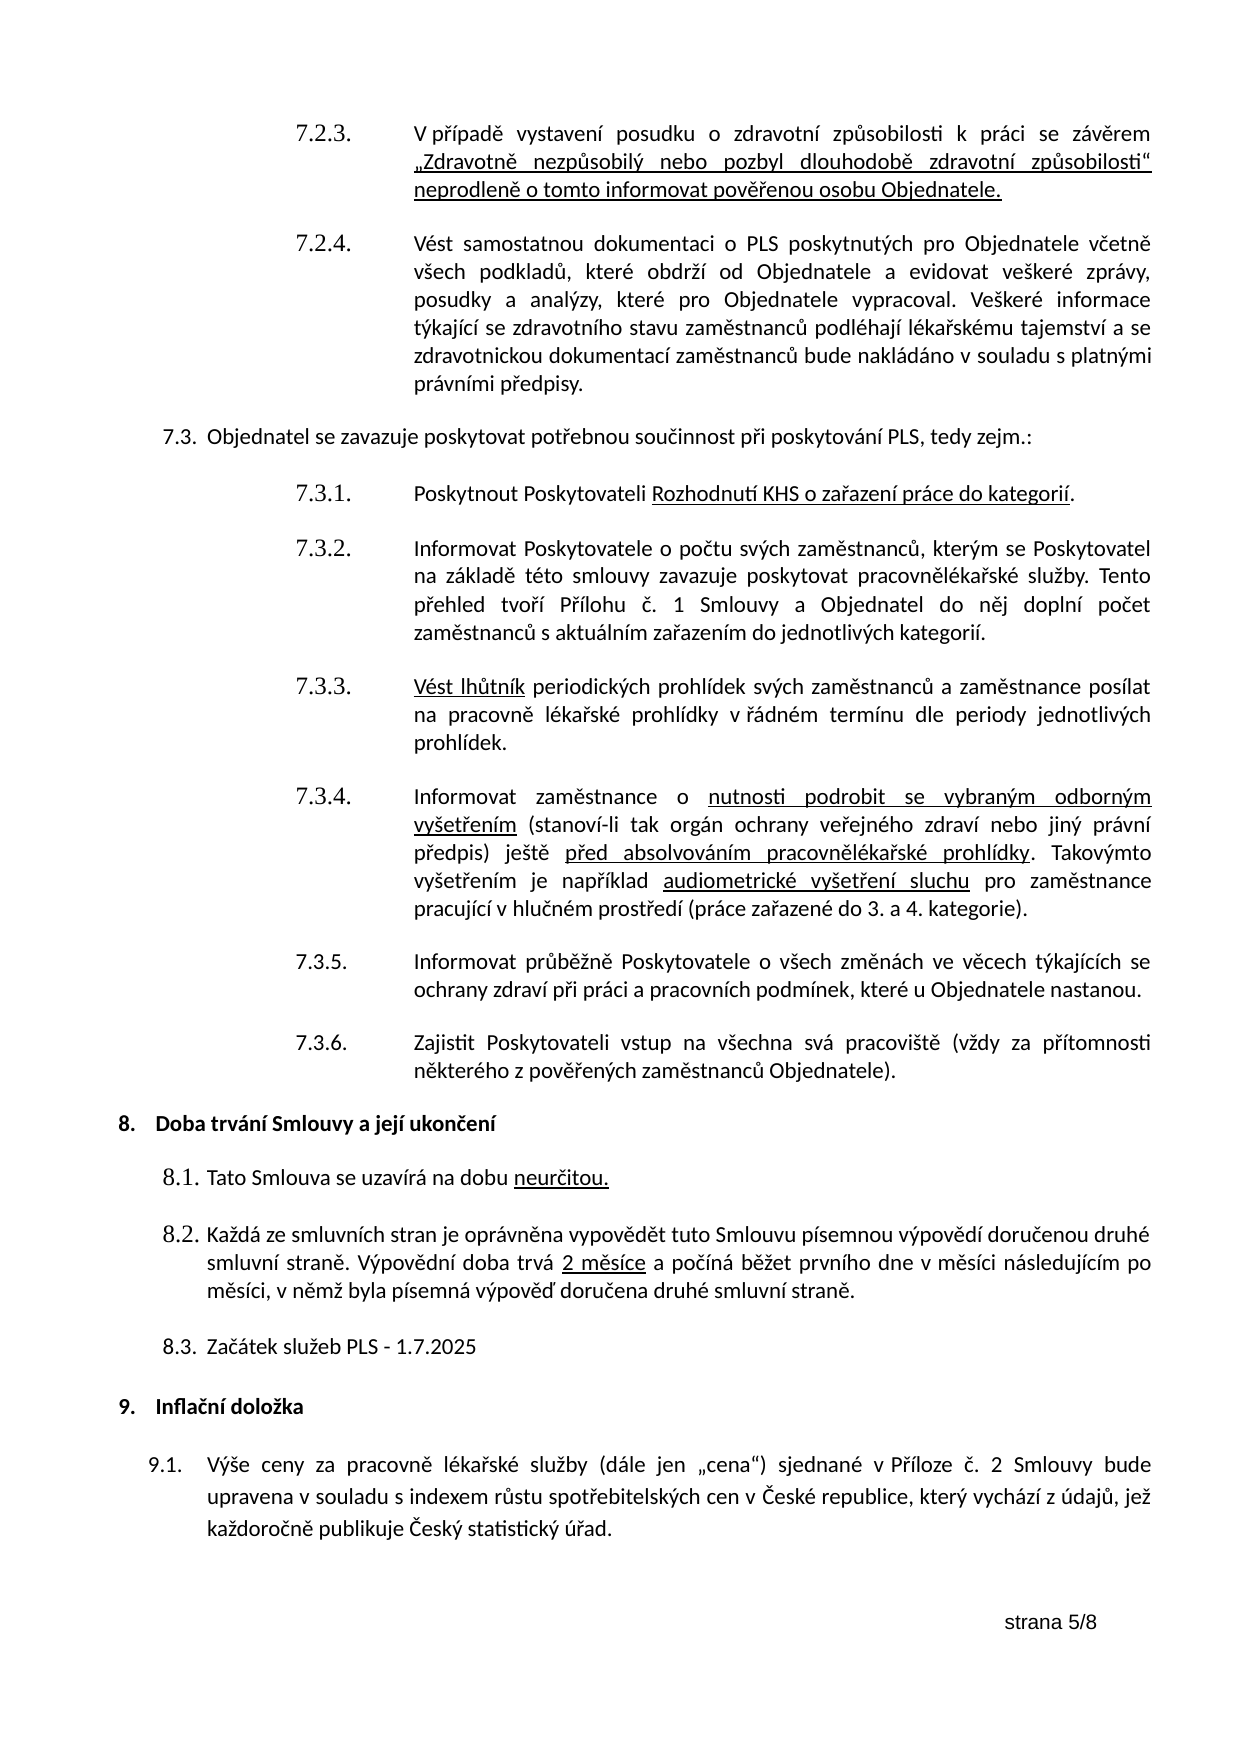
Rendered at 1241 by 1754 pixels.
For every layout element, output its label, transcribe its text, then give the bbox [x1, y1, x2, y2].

list Vést lhůtník periodických prohlídek svých zaměstnanců a zaměstnance posílat na pracovně lékařské prohlídky v řádném termínu dle periody jednotlivých prohlídek. [295, 671, 1152, 756]
list Inflační doložka [118, 1392, 1152, 1421]
list Informovat průběžně Poskytovatele o všech změnách ve věcech týkajících se ochrany zdraví při práci a pracovních podmínek, které u Objednatele nastanou. [295, 947, 1152, 1003]
list Informovat Poskytovatele o počtu svých zaměstnanců, kterým se Poskytovatel na základě této smlouvy zavazuje poskytovat pracovnělékařské služby. Tento přehled tvoří Přílohu č. 1 Smlouvy a Objednatel do něj doplní počet zaměstnanců s aktuálním zařazením do jednotlivých kategorií. [295, 533, 1152, 646]
list V případě vystavení posudku o zdravotní způsobilosti k práci se závěrem „Zdravotně nezpůsobilý nebo pozbyl dlouhodobě zdravotní způsobilosti“ neprodleně o tomto informovat pověřenou osobu Objednatele. [295, 118, 1152, 203]
list Vést samostatnou dokumentaci o PLS poskytnutých pro Objednatele včetně všech podkladů, které obdrží od Objednatele a evidovat veškeré zprávy, posudky a analýzy, které pro Objednatele vypracoval. Veškeré informace týkající se zdravotního stavu zaměstnanců podléhají lékařskému tajemství a se zdravotnickou dokumentací zaměstnanců bude nakládáno v souladu s platnými právními předpisy. [295, 228, 1152, 397]
list Informovat zaměstnance o nutnosti podrobit se vybraným odborným vyšetřením (stanoví-li tak orgán ochrany veřejného zdraví nebo jiný právní předpis) ještě před absolvováním pracovnělékařské prohlídky. Takovýmto vyšetřením je například audiometrické vyšetření sluchu pro zaměstnance pracující v hlučném prostředí (práce zařazené do 3. a 4. kategorie). [295, 781, 1152, 922]
list Doba trvání Smlouvy a její ukončení [118, 1109, 1152, 1137]
list Zajistit Poskytovateli vstup na všechna svá pracoviště (vždy za přítomnosti některého z pověřených zaměstnanců Objednatele). [295, 1028, 1152, 1084]
list Poskytnout Poskytovateli Rozhodnutí KHS o zařazení práce do kategorií. [295, 478, 1152, 508]
list Objednatel se zavazuje poskytovat potřebnou součinnost při poskytování PLS, tedy zejm.: [162, 422, 1152, 451]
list Každá ze smluvních stran je oprávněna vypovědět tuto Smlouvu písemnou výpovědí doručenou druhé smluvní straně. Výpovědní doba trvá 2 měsíce a počíná běžet prvního dne v měsíci následujícím po měsíci, v němž byla písemná výpověď doručena druhé smluvní straně. [162, 1219, 1152, 1304]
list Začátek služeb PLS - 1.7.2025 [162, 1332, 1152, 1360]
list Výše ceny za pracovně lékařské služby (dále jen „cena“) sjednané v Příloze č. 2 Smlouvy bude upravena v souladu s indexem růstu spotřebitelských cen v České republice, který vychází z údajů, jež každoročně publikuje Český statistický úřad. [148, 1450, 1152, 1542]
list Tato Smlouva se uzavírá na dobu neurčitou. [162, 1162, 1152, 1191]
